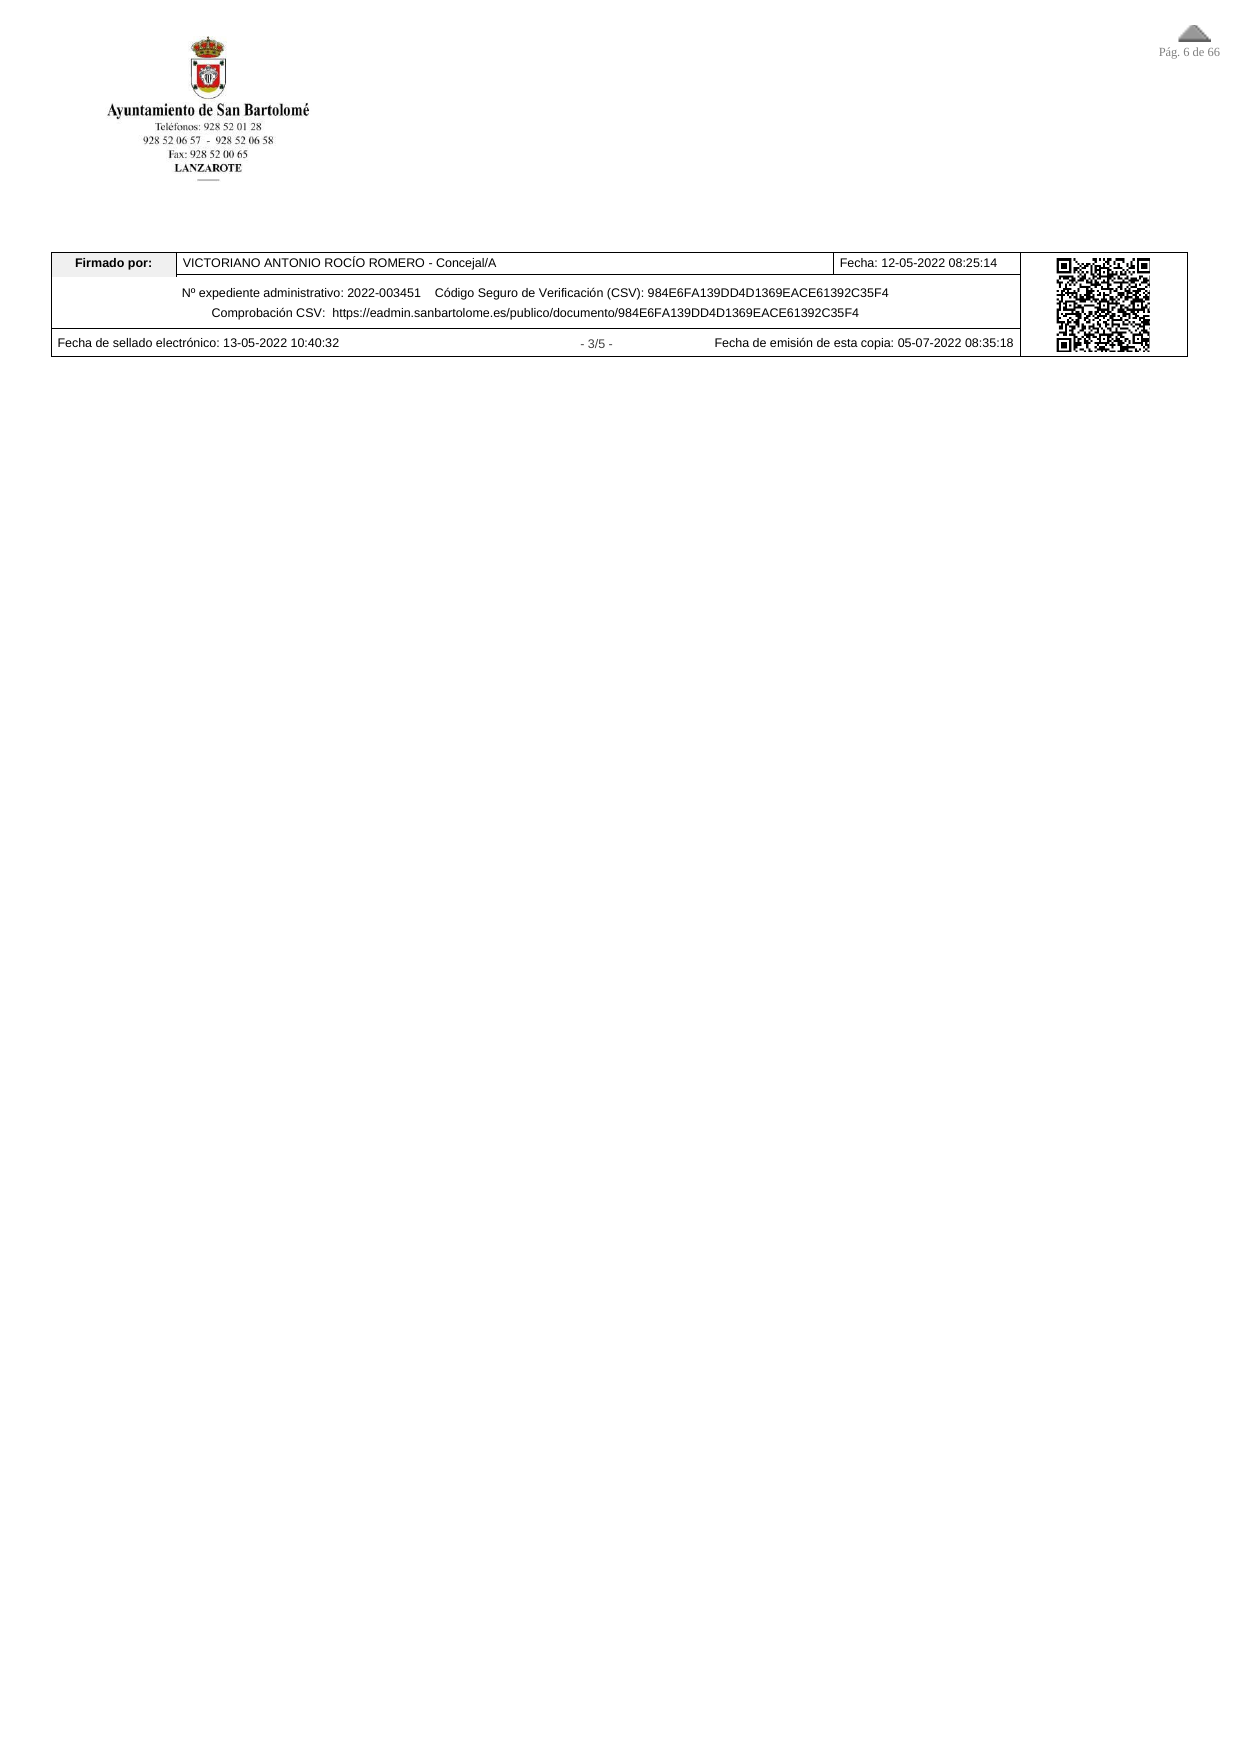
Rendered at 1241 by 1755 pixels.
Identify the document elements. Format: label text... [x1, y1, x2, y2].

table_cell Nº expediente administrativo: 2022-003451 Código Seguro de Verificación (CSV): 984E6FA139DD4D1369EACE61392C35F4 Comprobación CSV: https://eadmin.sanbartolome.es/publico/documento/984E6FA139DD4D1369EACE61392C35F4 [52, 275, 1020, 328]
table_cell Fecha de sellado electrónico: 13-05-2022 10:40:32 - 3/5 - Fecha de emisión de esta copia: 05-07-2022 08:35:18 [52, 329, 1020, 356]
picture [105, 36, 312, 182]
table_header Fecha: 12-05-2022 08:25:14 [834, 253, 1020, 274]
table_header [1021, 253, 1187, 356]
table_header Firmado por: [52, 253, 176, 274]
picture [1177, 25, 1211, 42]
picture [1056, 258, 1150, 352]
table_header VICTORIANO ANTONIO ROCÍO ROMERO - Concejal/A [177, 253, 833, 274]
